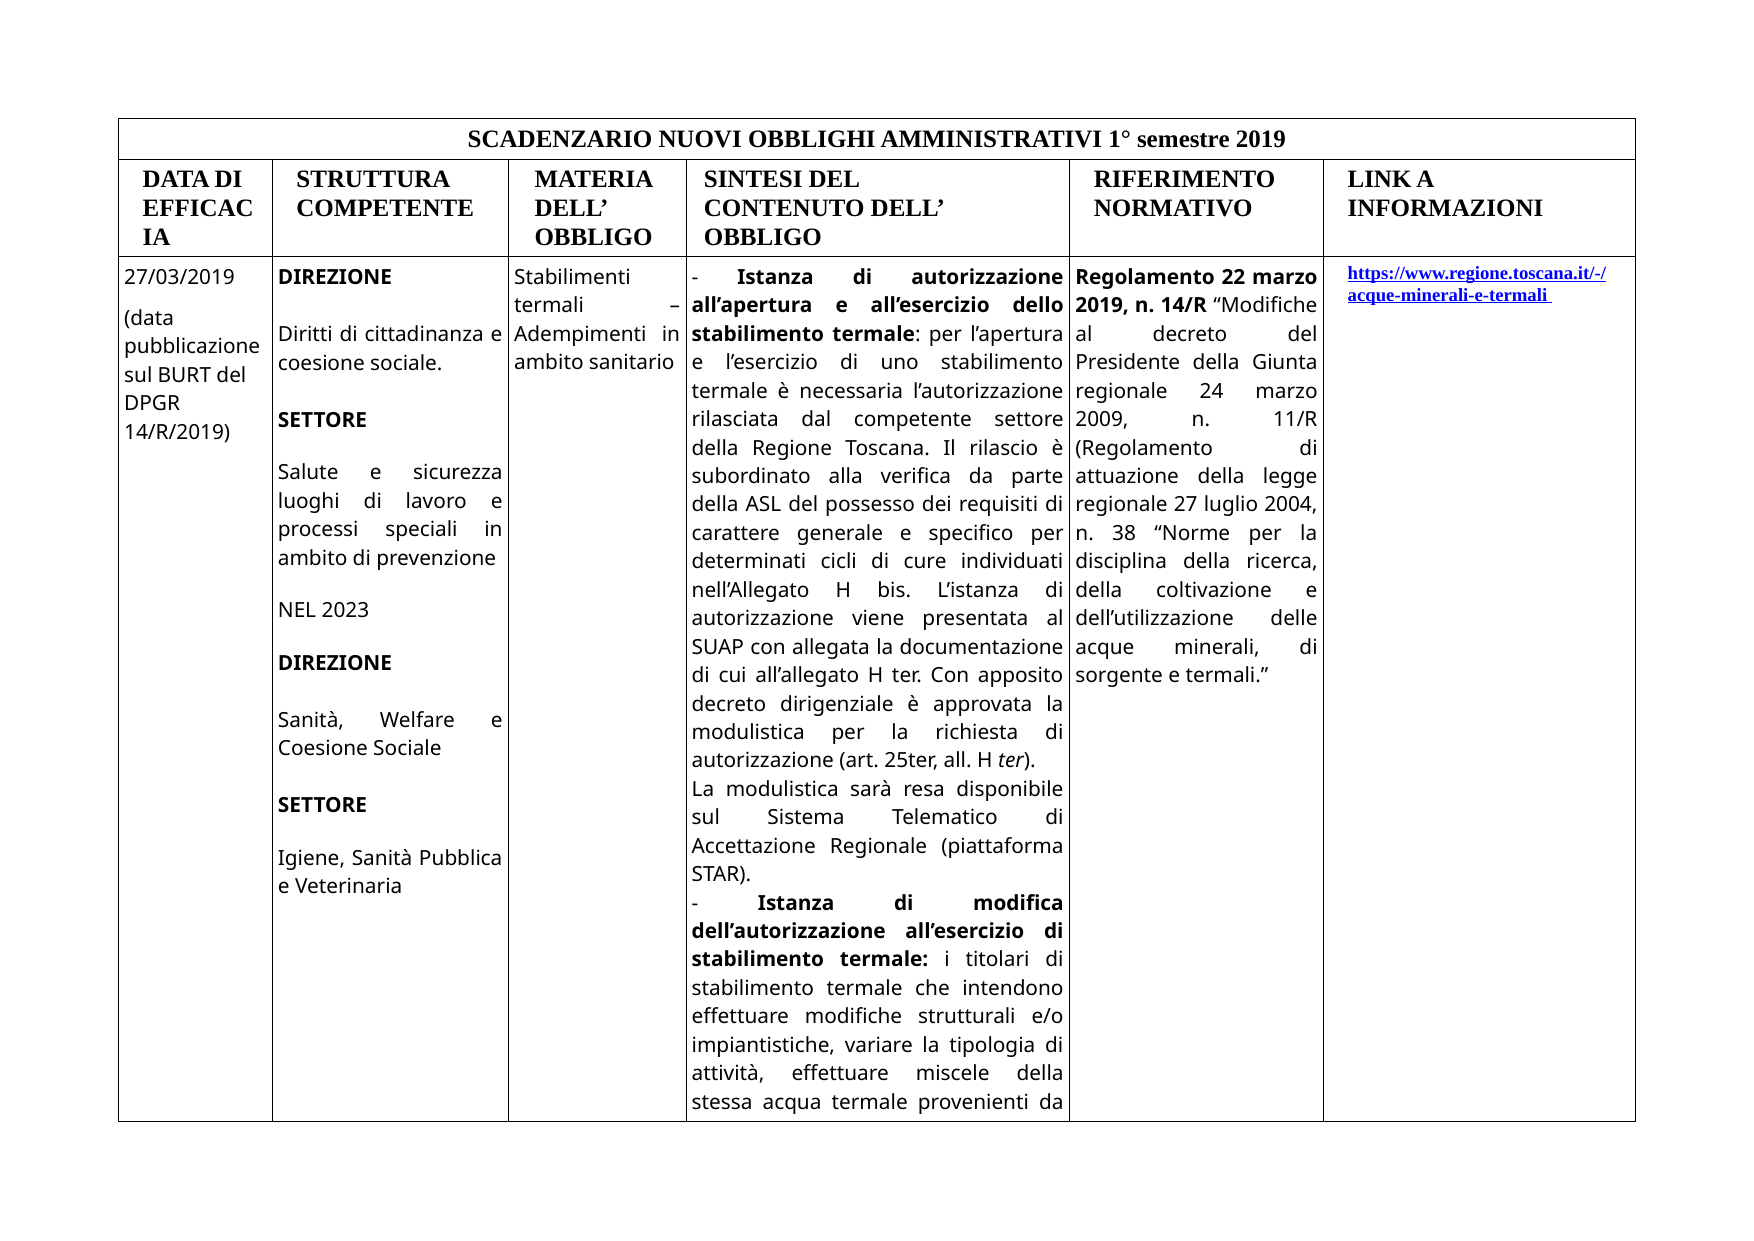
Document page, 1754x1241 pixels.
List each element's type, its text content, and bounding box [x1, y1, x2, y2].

table_cell 27/03/2019 (data pubblicazione sul BURT del DPGR 14/R/2019) [119, 257, 272, 1121]
table_cell DIREZIONE Diritti di cittadinanza e coesione sociale. SETTORE Salute e sicurezza luoghi di lavoro e processi speciali in ambito di prevenzione NEL 2023 DIREZIONE Sanità, Welfare e Coesione Sociale SETTORE Igiene, Sanità Pubblica e Veterinaria [273, 257, 508, 1121]
table_cell SINTESI DEL CONTENUTO DELL’ OBBLIGO [687, 160, 1069, 256]
table_cell DATA DI EFFICACIA [119, 160, 272, 256]
table_cell LINK A INFORMAZIONI [1324, 160, 1635, 256]
table_cell STRUTTURA COMPETENTE [273, 160, 508, 256]
table_cell https://www.regione.toscana.it/-/acque-minerali-e-termali [1324, 257, 1635, 1121]
table_cell Regolamento 22 marzo 2019, n. 14/R “Modifiche al decreto del Presidente della Giunta regionale 24 marzo 2009, n. 11/R (Regolamento di attuazione della legge regionale 27 luglio 2004, n. 38 “Norme per la disciplina della ricerca, della coltivazione e dell’utilizzazione delle acque minerali, di sorgente e termali.” [1070, 257, 1323, 1121]
table_cell MATERIA DELL’ OBBLIGO [509, 160, 686, 256]
table_cell - Istanza di autorizzazione all’apertura e all’esercizio dello stabilimento termale: per l’apertura e l’esercizio di uno stabilimento termale è necessaria l’autorizzazione rilasciata dal competente settore della Regione Toscana. Il rilascio è subordinato alla verifica da parte della ASL del possesso dei requisiti di carattere generale e specifico per determinati cicli di cure individuati nell’Allegato H bis. L’istanza di autorizzazione viene presentata al SUAP con allegata la documentazione di cui all’allegato H ter. Con apposito decreto dirigenziale è approvata la modulistica per la richiesta di autorizzazione (art. 25ter, all. H ter). La modulistica sarà resa disponibile sul Sistema Telematico di Accettazione Regionale (piattaforma STAR). - Istanza di modifica dell’autorizzazione all’esercizio di stabilimento termale: i titolari di stabilimento termale che intendono effettuare modifiche strutturali e/o impiantistiche, variare la tipologia di attività, effettuare miscele della stessa acqua termale provenienti da [687, 257, 1069, 1121]
table_cell Stabilimenti termali – Adempimenti in ambito sanitario [509, 257, 686, 1121]
table_cell RIFERIMENTO NORMATIVO [1070, 160, 1323, 256]
table_header SCADENZARIO NUOVI OBBLIGHI AMMINISTRATIVI 1° semestre 2019 [119, 119, 1635, 158]
